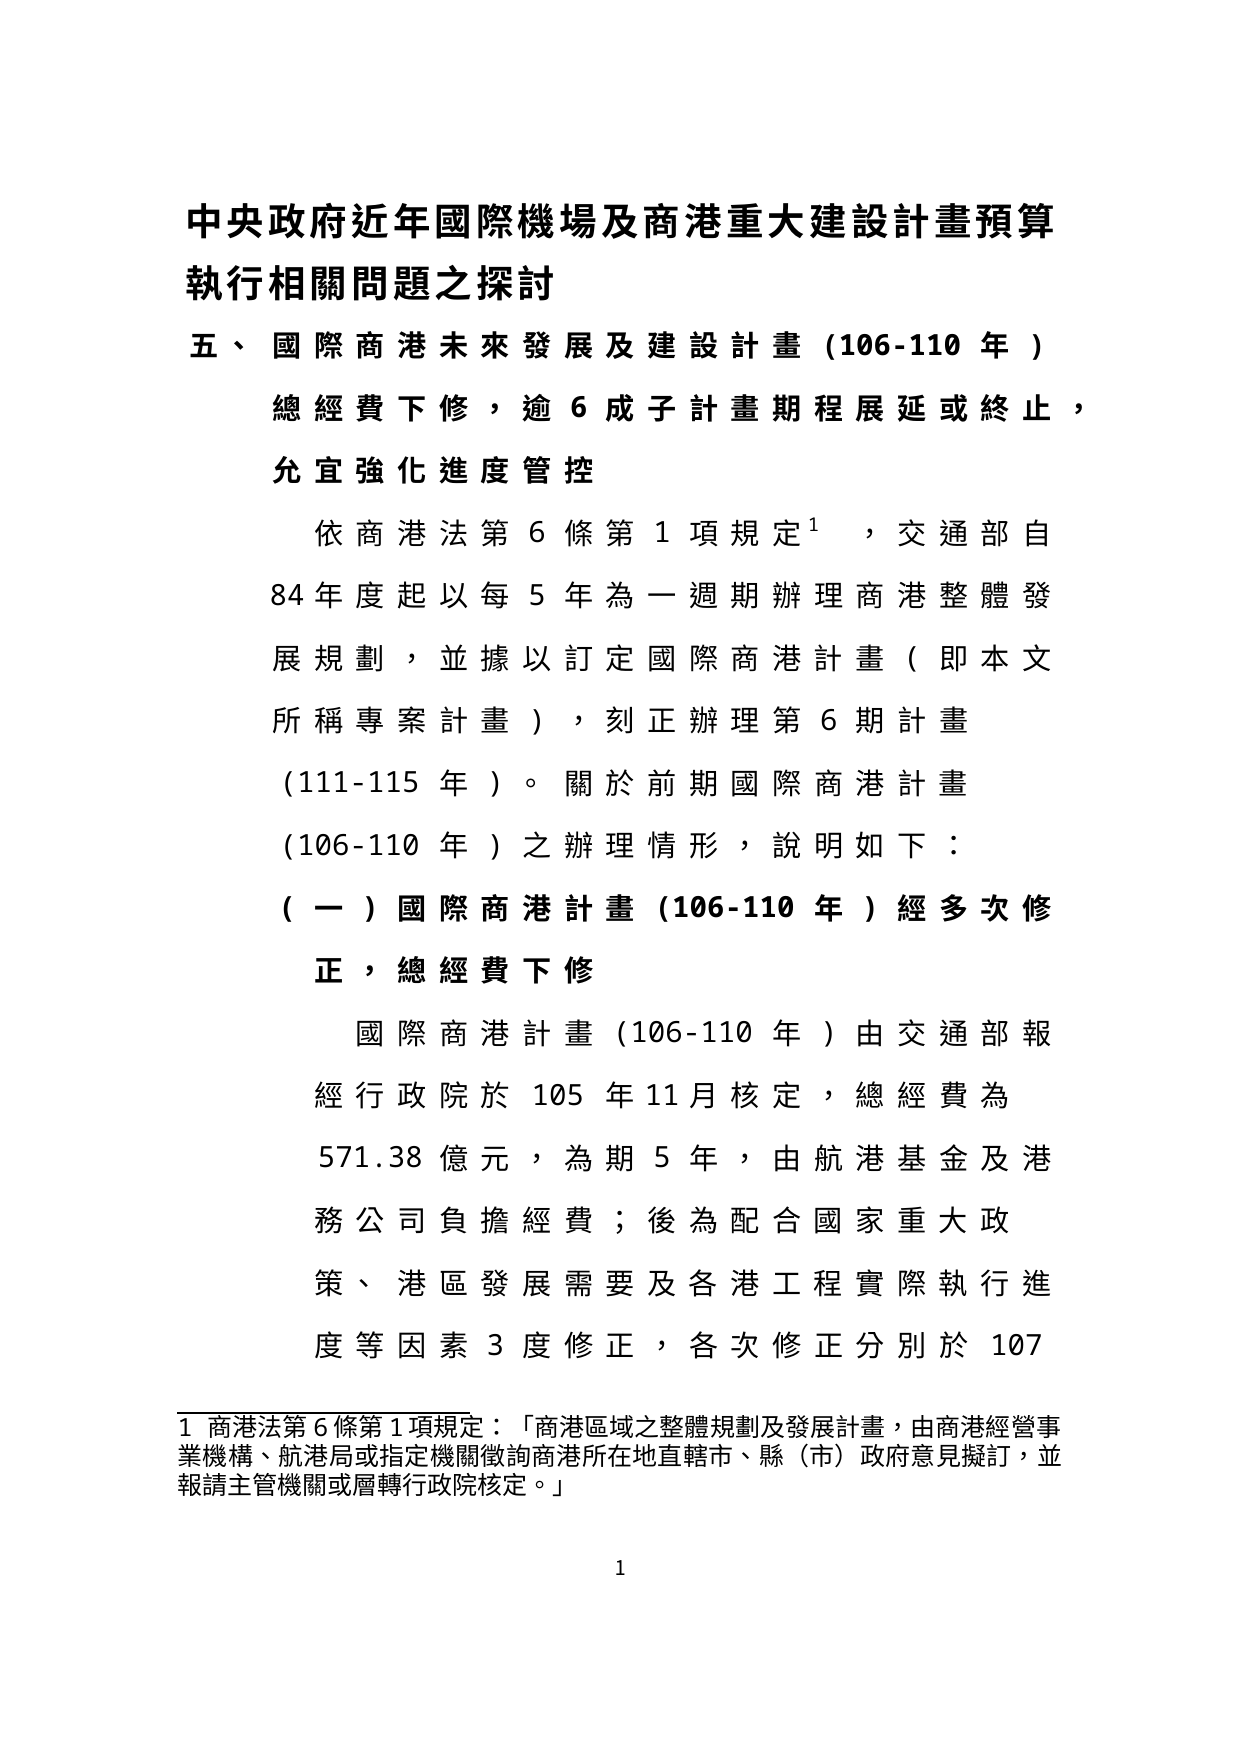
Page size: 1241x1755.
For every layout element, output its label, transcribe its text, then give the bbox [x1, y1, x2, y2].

text 依商港法第6條第1項規定，交通部自84年度起以每5年為一週期辦理商港整體發展規劃，並據以訂定國際商港計畫(即本文所稱專案計畫)，刻正辦理第6期計畫(111-115年)。關於前期國際商港計畫(106-110年)之辦理情形，說明如下： [242, 490, 1058, 865]
text (一)國際商港計畫(106-110年)經多次修正，總經費下修 [242, 865, 1058, 990]
text 中央政府近年國際機場及商港重大建設計畫預算執行相關問題之探討 [183, 177, 1058, 302]
text 五、國際商港未來發展及建設計畫(106-110年)總經費下修，逾6成子計畫期程展延或終止，允宜強化進度管控 [183, 302, 1058, 490]
text 商港法第6條第1項規定：「商港區域之整體規劃及發展計畫，由商港經營事業機構、航港局或指定機關徵詢商港所在地直轄市、縣（市）政府意見擬訂，並報請主管機關或層轉行政院核定。」 [177, 1413, 1063, 1501]
text 國際商港計畫(106-110年)由交通部報經行政院於105年11月核定，總經費為571.38億元，為期5年，由航港基金及港務公司負擔經費；後為配合國家重大政策、港區發展需要及各港工程實際執行進度等因素3度修正，各次修正分別於107 [271, 990, 1058, 1365]
